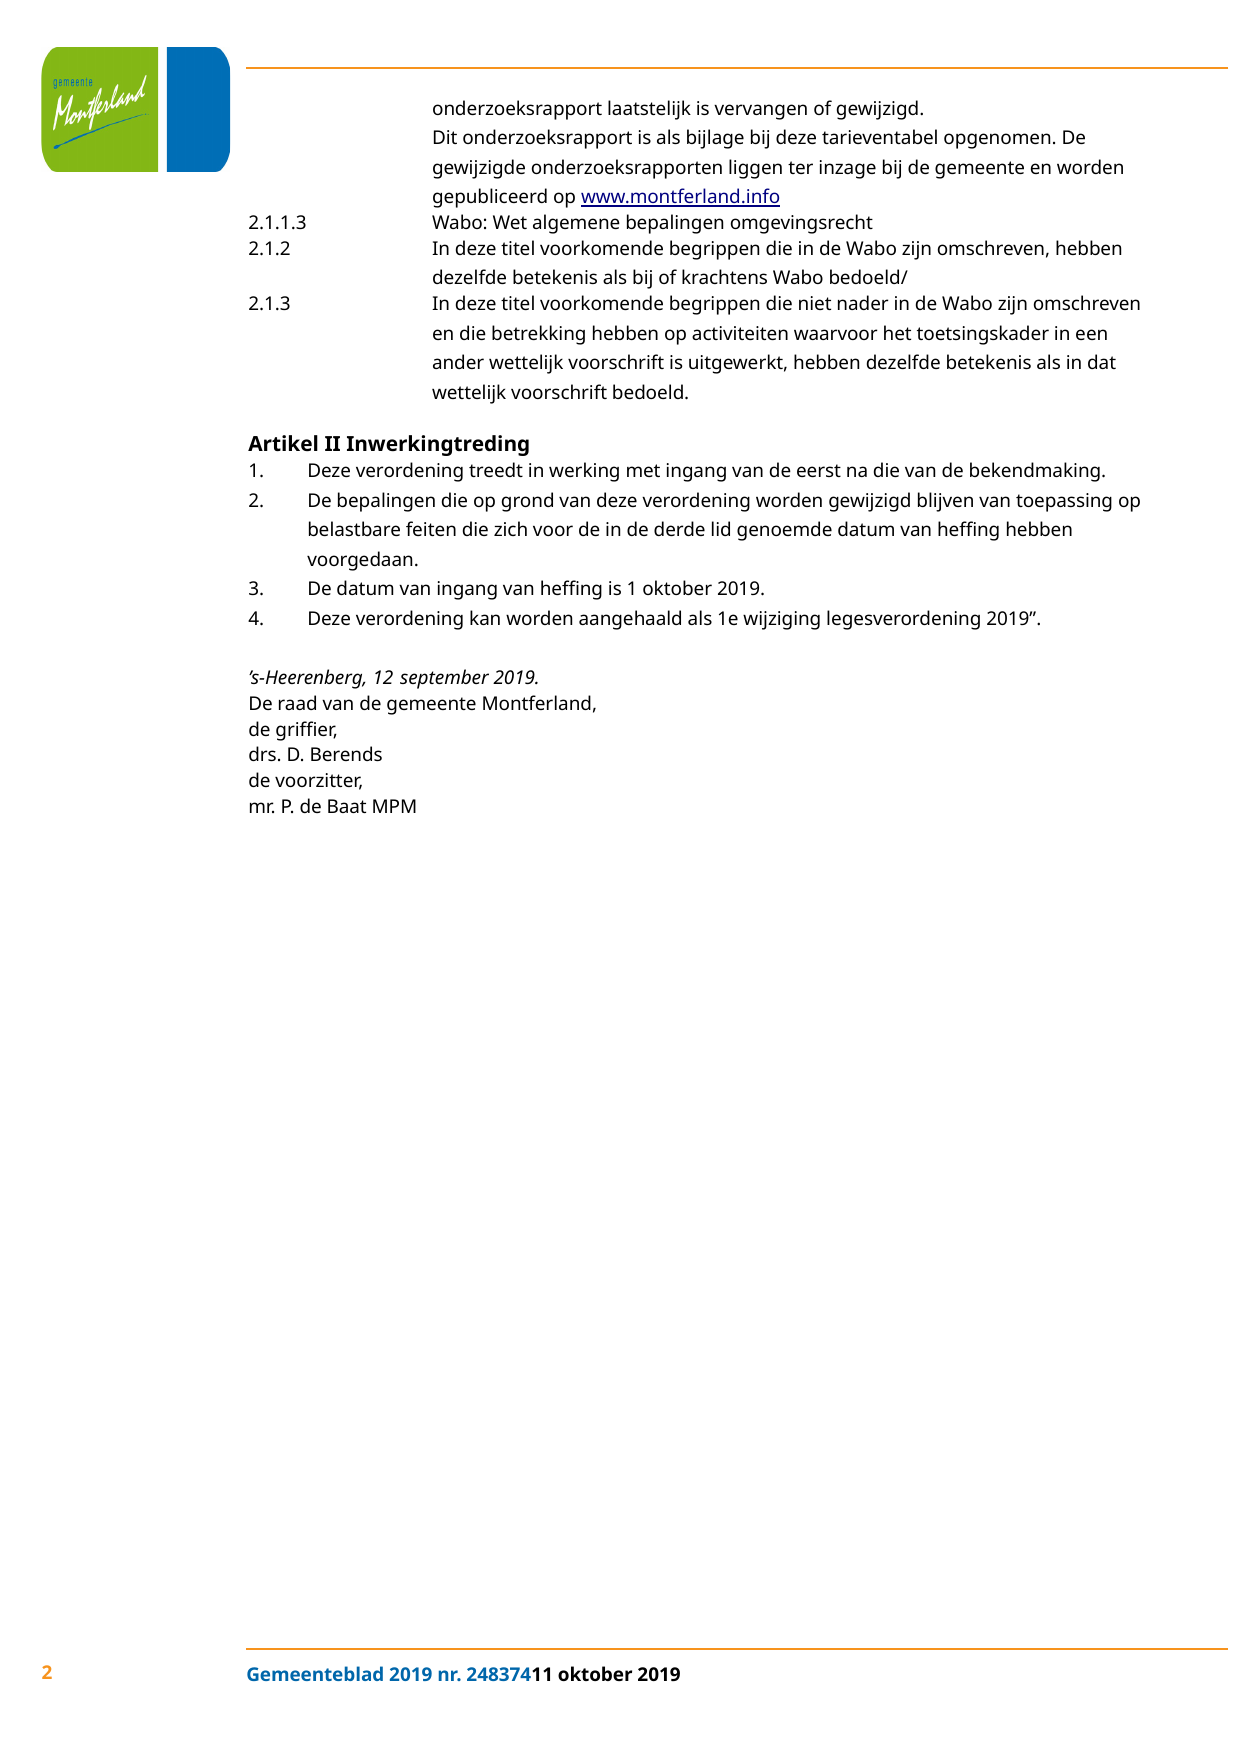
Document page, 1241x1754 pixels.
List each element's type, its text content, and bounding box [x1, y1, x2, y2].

table_cell 2.1.3 [248, 290, 432, 405]
table_cell 2.1.2 [248, 235, 432, 290]
text Artikel II Inwerkingtreding [248, 429, 1152, 457]
text de griffier, [248, 716, 1152, 742]
table_cell In deze titel voorkomende begrippen die niet nader in de Wabo zijn omschreven en die betrekking hebben op activiteiten waarvoor het toetsingskader in een ander wettelijk voorschrift is uitgewerkt, hebben dezelfde betekenis als in dat wettelijk voorschrift bedoeld. [432, 290, 1152, 405]
text ’s-Heerenberg, 12 september 2019. [248, 664, 1152, 690]
table_cell [248, 95, 432, 209]
list Deze verordening treedt in werking met ingang van de eerst na die van de bekendmaking. [248, 457, 1152, 483]
list De datum van ingang van heffing is 1 oktober 2019. [248, 576, 1152, 601]
table_cell In deze titel voorkomende begrippen die in de Wabo zijn omschreven, hebben dezelfde betekenis als bij of krachtens Wabo bedoeld/ [432, 235, 1152, 290]
picture [41, 47, 231, 172]
table_cell Wabo: Wet algemene bepalingen omgevingsrecht [432, 209, 1152, 235]
text drs. D. Berends [248, 742, 1152, 767]
table_cell onderzoeksrapport laatstelijk is vervangen of gewijzigd. Dit onderzoeksrapport is als bijlage bij deze tarieventabel opgenomen. De gewijzigde onderzoeksrapporten liggen ter inzage bij de gemeente en worden gepubliceerd op www.montferland.info [432, 95, 1152, 209]
list Deze verordening kan worden aangehaald als 1e wijziging legesverordening 2019”. [248, 605, 1152, 631]
text mr. P. de Baat MPM [248, 793, 1152, 819]
text De raad van de gemeente Montferland, [248, 690, 1152, 716]
list De bepalingen die op grond van deze verordening worden gewijzigd blijven van toepassing op belastbare feiten die zich voor de in de derde lid genoemde datum van heffing hebben voorgedaan. [248, 487, 1152, 572]
table_cell 2.1.1.3 [248, 209, 432, 235]
text de voorzitter, [248, 767, 1152, 793]
